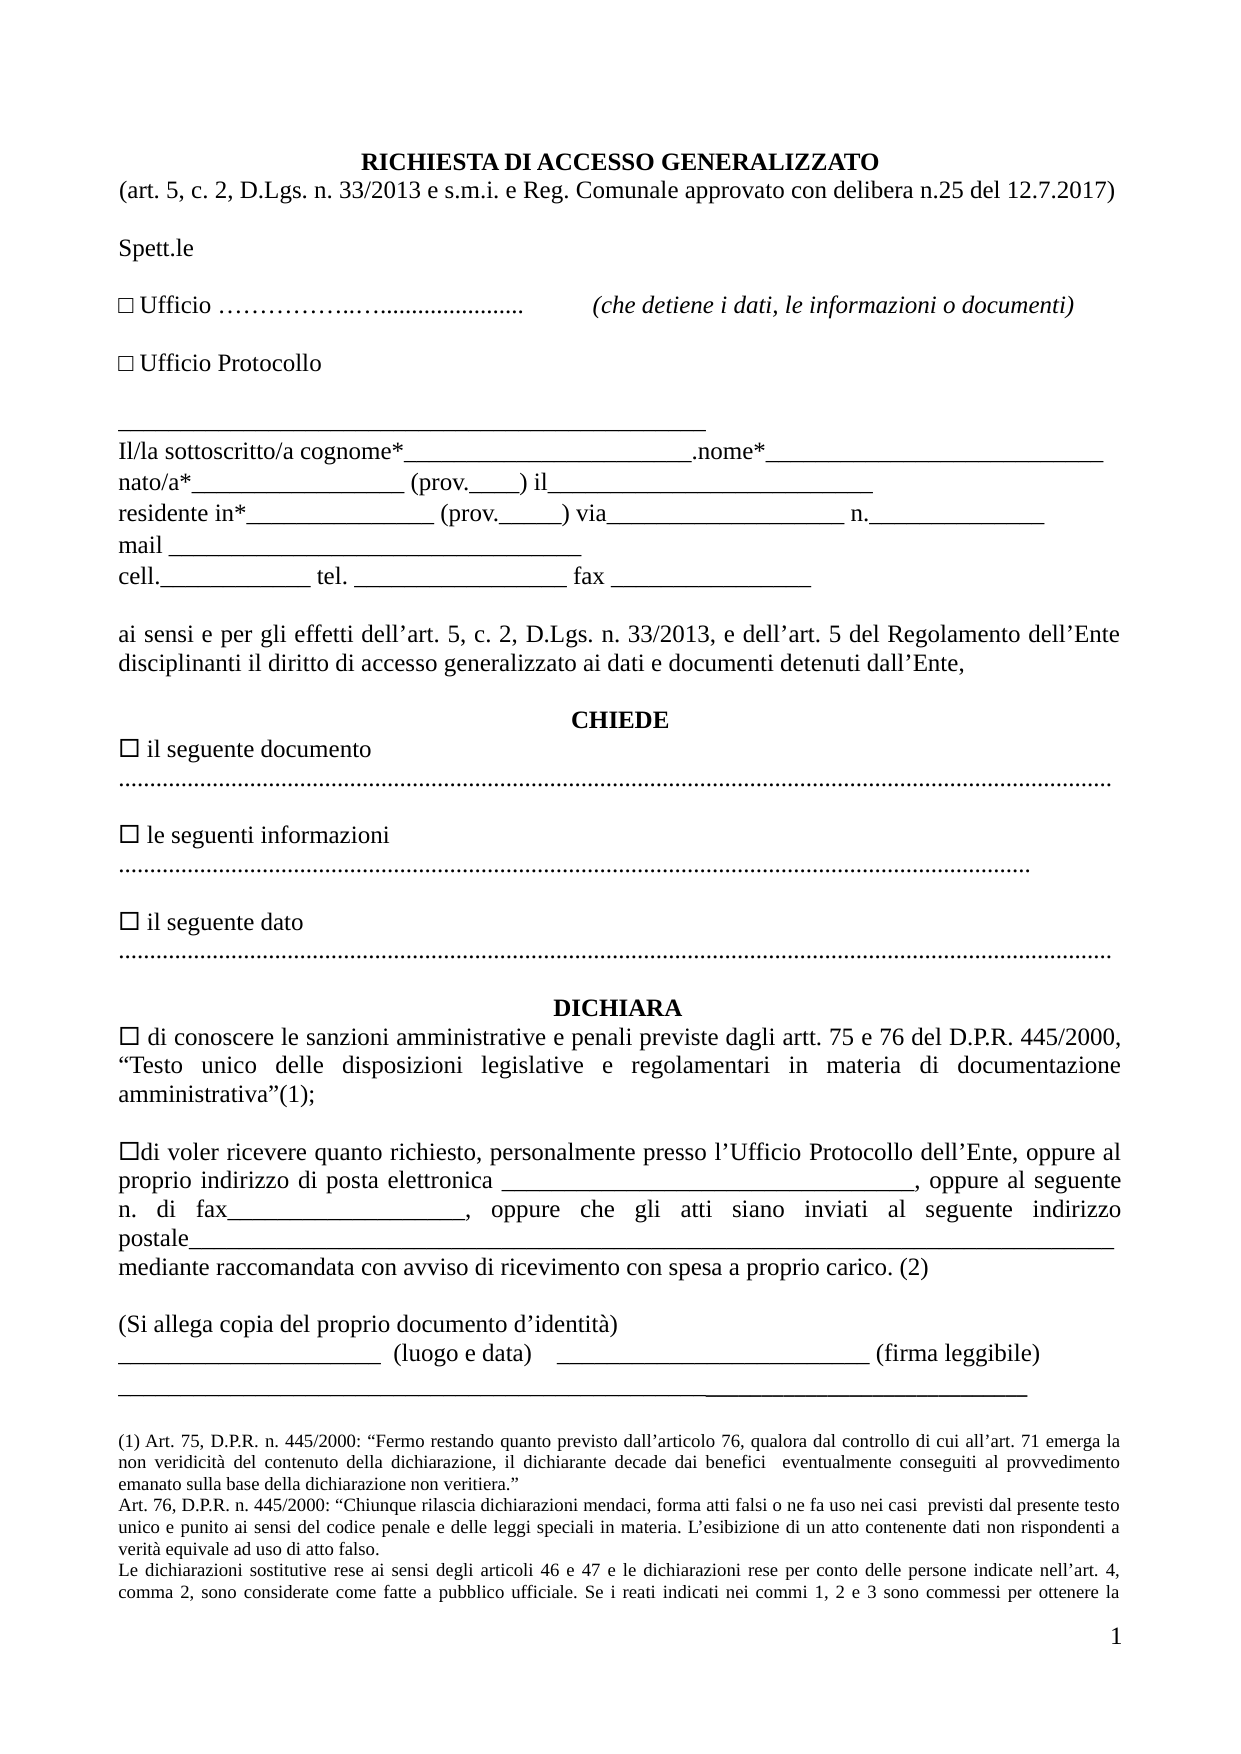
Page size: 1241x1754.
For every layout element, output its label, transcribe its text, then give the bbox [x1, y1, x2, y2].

text (art. 5, c. 2, D.Lgs. n. 33/2013 e s.m.i. e Reg. Comunale approvato con delibera n.25 del 12.7.2017) [118, 176, 1122, 204]
text RICHIESTA DI ACCESSO GENERALIZZATO [118, 147, 1122, 176]
text Le dichiarazioni sostitutive rese ai sensi degli articoli 46 e 47 e le dichiarazioni rese per conto delle persone indicate nell’art. 4, comma 2, sono considerate come fatte a pubblico ufficiale. Se i reati indicati nei commi 1, 2 e 3 sono commessi per ottenere la [118, 1559, 1122, 1602]
text Spett.le [118, 233, 1122, 245]
text Art. 76, D.P.R. n. 445/2000: “Chiunque rilascia dichiarazioni mendaci, forma atti falsi o ne fa uso nei casi previsti dal presente testo unico e punito ai sensi del codice penale e delle leggi speciali in materia. L’esibizione di un atto contenente dati non rispondenti a verità equivale ad uso di atto falso. [118, 1495, 1122, 1559]
